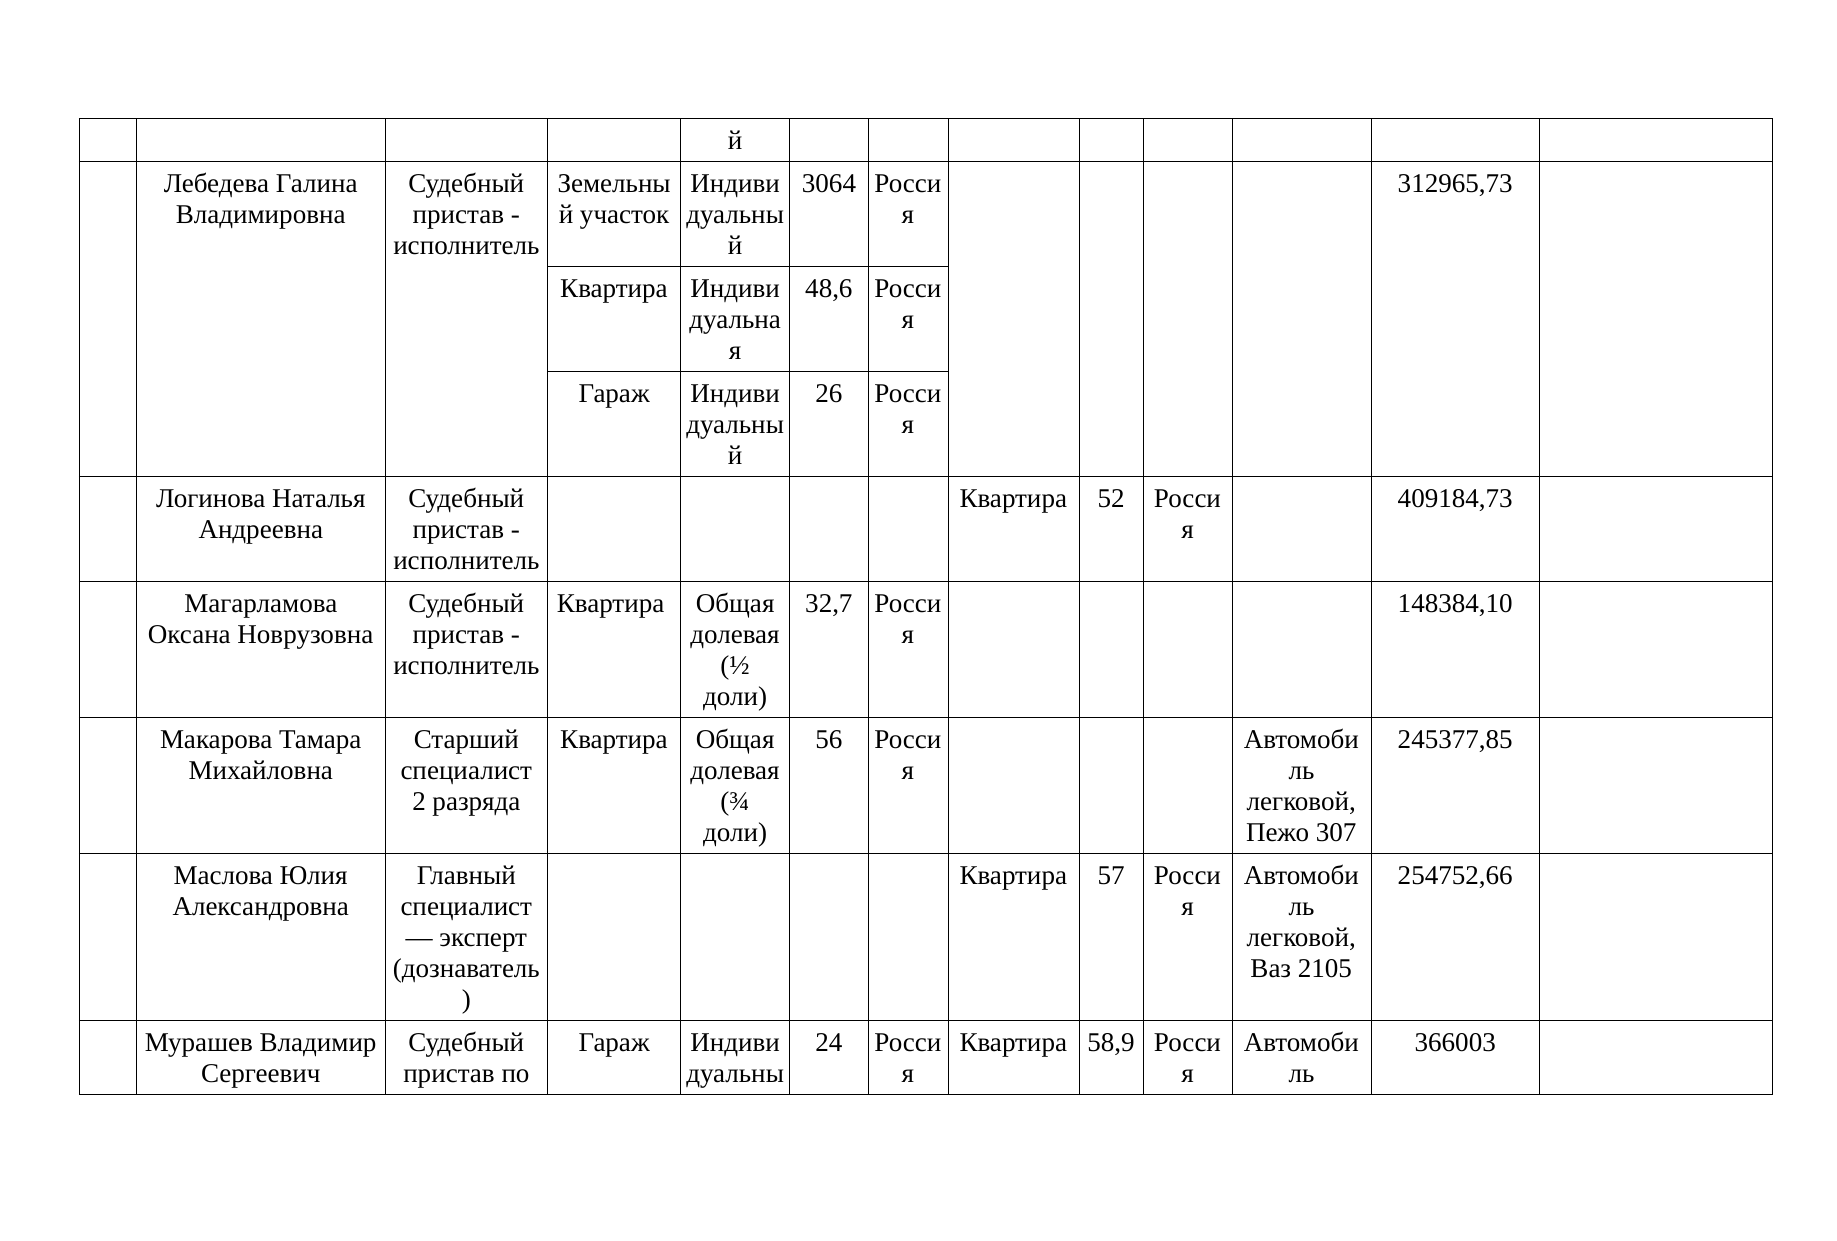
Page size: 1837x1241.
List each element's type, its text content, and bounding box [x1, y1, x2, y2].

table_cell Автомобиль легковой, Пежо 307 [1233, 718, 1371, 853]
table_cell [80, 162, 136, 476]
table_cell [1540, 477, 1772, 581]
table_cell [80, 854, 136, 1020]
table_cell Россия [869, 1021, 948, 1094]
table_cell 26 [790, 372, 868, 476]
table_cell [80, 718, 136, 853]
table_cell [548, 119, 680, 161]
table_cell [1144, 162, 1232, 476]
table_cell [949, 119, 1079, 161]
table_cell 57 [1080, 854, 1143, 1020]
table_cell Россия [869, 267, 948, 371]
table_cell [949, 162, 1079, 476]
table_cell [1080, 119, 1143, 161]
table_cell Лебедева Галина Владимировна [137, 162, 385, 476]
table_cell 245377,85 [1372, 718, 1539, 853]
table_cell Автомобиль [1233, 1021, 1371, 1094]
table_cell [681, 477, 789, 581]
table_cell [1233, 582, 1371, 717]
table_cell Квартира [949, 854, 1079, 1020]
table_cell 3064 [790, 162, 868, 266]
table_cell [1233, 119, 1371, 161]
table_cell [1540, 1021, 1772, 1094]
table_cell [1080, 162, 1143, 476]
table_cell Гараж [548, 372, 680, 476]
table_cell [949, 582, 1079, 717]
table_cell [1080, 718, 1143, 853]
table_cell [1233, 477, 1371, 581]
table_cell Россия [869, 162, 948, 266]
table_cell 52 [1080, 477, 1143, 581]
table_cell Квартира [548, 267, 680, 371]
table_cell 366003 [1372, 1021, 1539, 1094]
table_cell [1372, 119, 1539, 161]
table_cell 254752,66 [1372, 854, 1539, 1020]
table_cell [1540, 854, 1772, 1020]
table_cell [1144, 582, 1232, 717]
table_cell Маслова Юлия Александровна [137, 854, 385, 1020]
table_cell [790, 854, 868, 1020]
table_cell Автомобиль легковой, Ваз 2105 [1233, 854, 1371, 1020]
table_cell Гараж [548, 1021, 680, 1094]
table_cell Квартира [548, 718, 680, 853]
table_cell [790, 119, 868, 161]
table_cell Судебный пристав по [386, 1021, 547, 1094]
table_cell [1540, 718, 1772, 853]
table_cell Квартира [548, 582, 680, 717]
table_cell [869, 477, 948, 581]
table_cell Индивидуальный [681, 162, 789, 266]
table_cell 58,9 [1080, 1021, 1143, 1094]
table_cell 56 [790, 718, 868, 853]
table_cell [790, 477, 868, 581]
table_cell Мурашев Владимир Сергеевич [137, 1021, 385, 1094]
table_cell [1080, 582, 1143, 717]
table_cell Индивидуальны [681, 1021, 789, 1094]
table_cell Макарова Тамара Михайловна [137, 718, 385, 853]
table_cell Судебный пристав - исполнитель [386, 162, 547, 476]
table_cell Квартира [949, 1021, 1079, 1094]
table_cell Россия [869, 582, 948, 717]
table_cell Индивидуальная [681, 267, 789, 371]
table_cell [548, 854, 680, 1020]
table_cell [80, 477, 136, 581]
table_cell Магарламова Оксана Новрузовна [137, 582, 385, 717]
table_cell Главный специалист — эксперт (дознаватель) [386, 854, 547, 1020]
table_cell [1540, 162, 1772, 476]
table_cell [1540, 582, 1772, 717]
table_cell [949, 718, 1079, 853]
table_cell 409184,73 [1372, 477, 1539, 581]
table_cell [1233, 162, 1371, 476]
table_cell Россия [1144, 477, 1232, 581]
table_cell Земельный участок [548, 162, 680, 266]
table_cell [548, 477, 680, 581]
table_cell Россия [1144, 854, 1232, 1020]
table_cell Общая долевая (¾ доли) [681, 718, 789, 853]
table_cell Судебный пристав - исполнитель [386, 582, 547, 717]
table_cell [80, 582, 136, 717]
table_cell 24 [790, 1021, 868, 1094]
table_cell Логинова Наталья Андреевна [137, 477, 385, 581]
table_cell [137, 119, 385, 161]
table_cell [386, 119, 547, 161]
table_cell Общая долевая (½ доли) [681, 582, 789, 717]
table_cell [1144, 119, 1232, 161]
table_cell Россия [1144, 1021, 1232, 1094]
table_cell Россия [869, 718, 948, 853]
table_cell Россия [869, 372, 948, 476]
table_cell [869, 854, 948, 1020]
table_cell 148384,10 [1372, 582, 1539, 717]
table_cell 312965,73 [1372, 162, 1539, 476]
table_cell Квартира [949, 477, 1079, 581]
table_cell [80, 119, 136, 161]
table_cell 32,7 [790, 582, 868, 717]
table_cell Старший специалист 2 разряда [386, 718, 547, 853]
table_cell й [681, 119, 789, 161]
table_cell [1540, 119, 1772, 161]
table_cell [80, 1021, 136, 1094]
table_cell Судебный пристав - исполнитель [386, 477, 547, 581]
table_cell Индивидуальный [681, 372, 789, 476]
table_cell 48,6 [790, 267, 868, 371]
table_cell [869, 119, 948, 161]
table_cell [681, 854, 789, 1020]
table_cell [1144, 718, 1232, 853]
